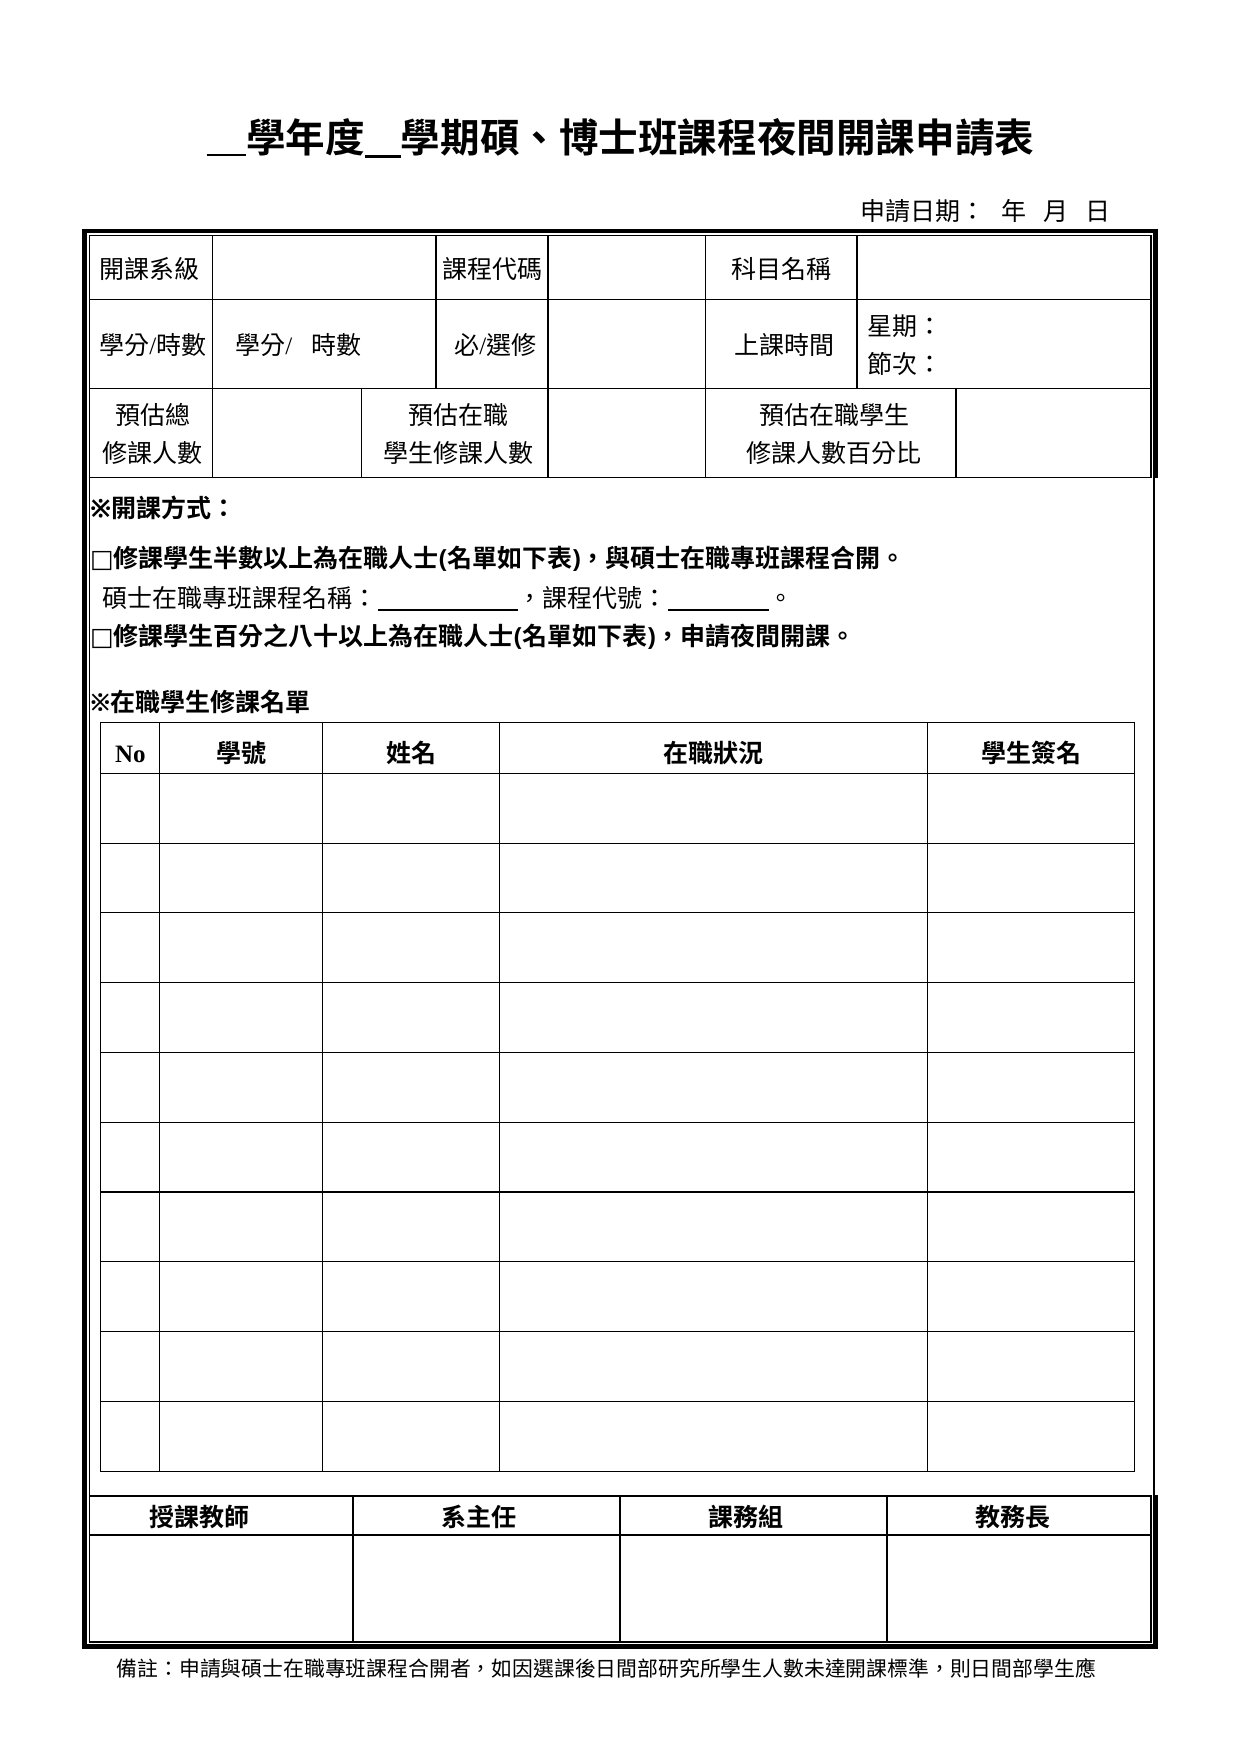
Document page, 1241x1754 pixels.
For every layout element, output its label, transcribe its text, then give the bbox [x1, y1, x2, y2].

table_cell [928, 1402, 1134, 1471]
table_cell 授課教師 [90, 1497, 352, 1534]
table_header No [101, 723, 159, 773]
table_cell 教務長 [888, 1497, 1150, 1534]
table_header [858, 236, 1150, 298]
table_cell [101, 1193, 159, 1261]
table_cell [928, 1053, 1134, 1122]
table_cell [160, 1193, 322, 1261]
table_cell [928, 1262, 1134, 1331]
table_cell [323, 1123, 499, 1191]
table_cell [323, 983, 499, 1052]
table_cell [500, 1262, 927, 1331]
table_cell 星期： 節次： [858, 300, 1150, 387]
table_cell 必/選修 [437, 300, 547, 387]
table_cell [500, 983, 927, 1052]
table_header 學生簽名 [928, 723, 1134, 773]
table_cell [160, 774, 322, 842]
table_cell 預估總 修課人數 [90, 389, 212, 476]
table_cell [101, 1123, 159, 1191]
table_cell [928, 844, 1134, 912]
table_header 在職狀況 [500, 723, 927, 773]
table_header 學號 [160, 723, 322, 773]
table_cell [500, 1193, 927, 1261]
table_cell [500, 913, 927, 982]
table_cell 課務組 [621, 1497, 886, 1534]
table_cell [621, 1536, 886, 1641]
table_cell [928, 1193, 1134, 1261]
table_cell [500, 774, 927, 842]
table_cell [101, 1332, 159, 1401]
table_cell 預估在職學生 修課人數百分比 [706, 389, 955, 476]
table_cell [928, 913, 1134, 982]
table_cell [928, 983, 1134, 1052]
table_cell [101, 1262, 159, 1331]
table_cell [160, 844, 322, 912]
text 備註：申請與碩士在職專班課程合開者，如因選課後日間部研究所學生人數未達開課標準，則日間部學生應 [116, 1649, 1108, 1686]
table_cell [549, 300, 705, 387]
table_cell [354, 1536, 619, 1641]
table_cell [160, 1053, 322, 1122]
table_cell [323, 913, 499, 982]
table_cell ※開課方式： □修課學生半數以上為在職人士(名單如下表)，與碩士在職專班課程合開。 碩士在職專班課程名稱： ，課程代號： 。 □修課學生百分之八十以上為在職人士(名單如下表)，申請夜間開課。 ※在職學生修課名單 [90, 476, 1153, 1495]
table_cell [928, 1123, 1134, 1191]
table_cell [101, 844, 159, 912]
table_header 開課系級 [90, 236, 212, 298]
table_cell [160, 1332, 322, 1401]
text 學年度 學期碩、博士班課程夜間開課申請表 [41, 97, 1199, 172]
table_header 姓名 [323, 723, 499, 773]
table_cell [928, 1332, 1134, 1401]
table_cell 學分/ 時數 [213, 300, 435, 387]
table_cell [101, 1402, 159, 1471]
table_header 課程代碼 [437, 236, 547, 298]
table_cell [500, 1053, 927, 1122]
table_cell [90, 1536, 352, 1641]
table_cell [323, 844, 499, 912]
text 申請日期： 年 月 日 [41, 191, 1110, 228]
table_cell [323, 1402, 499, 1471]
table_cell [500, 1332, 927, 1401]
table_cell [160, 1402, 322, 1471]
table_cell [101, 774, 159, 842]
table_cell [323, 1332, 499, 1401]
table_cell 預估在職 學生修課人數 [362, 389, 547, 476]
table_cell [160, 1123, 322, 1191]
table_cell [888, 1536, 1150, 1641]
table_cell [323, 774, 499, 842]
table_cell [500, 844, 927, 912]
table_header [213, 236, 435, 298]
table_cell [101, 1053, 159, 1122]
table_cell [160, 1262, 322, 1331]
table_cell [101, 913, 159, 982]
table_cell [323, 1193, 499, 1261]
table_cell [500, 1402, 927, 1471]
table_cell [160, 913, 322, 982]
table_cell 學分/時數 [90, 300, 212, 387]
table_header 科目名稱 [706, 236, 856, 298]
table_cell 系主任 [354, 1497, 619, 1534]
table_header [549, 236, 705, 298]
table_cell [957, 389, 1150, 476]
table_cell 上課時間 [706, 300, 856, 387]
table_cell [323, 1262, 499, 1331]
table_cell [500, 1123, 927, 1191]
table_cell [160, 983, 322, 1052]
table_cell [323, 1053, 499, 1122]
table_cell [101, 983, 159, 1052]
table_cell [549, 389, 705, 476]
table_cell [928, 774, 1134, 842]
table_cell [213, 389, 361, 476]
